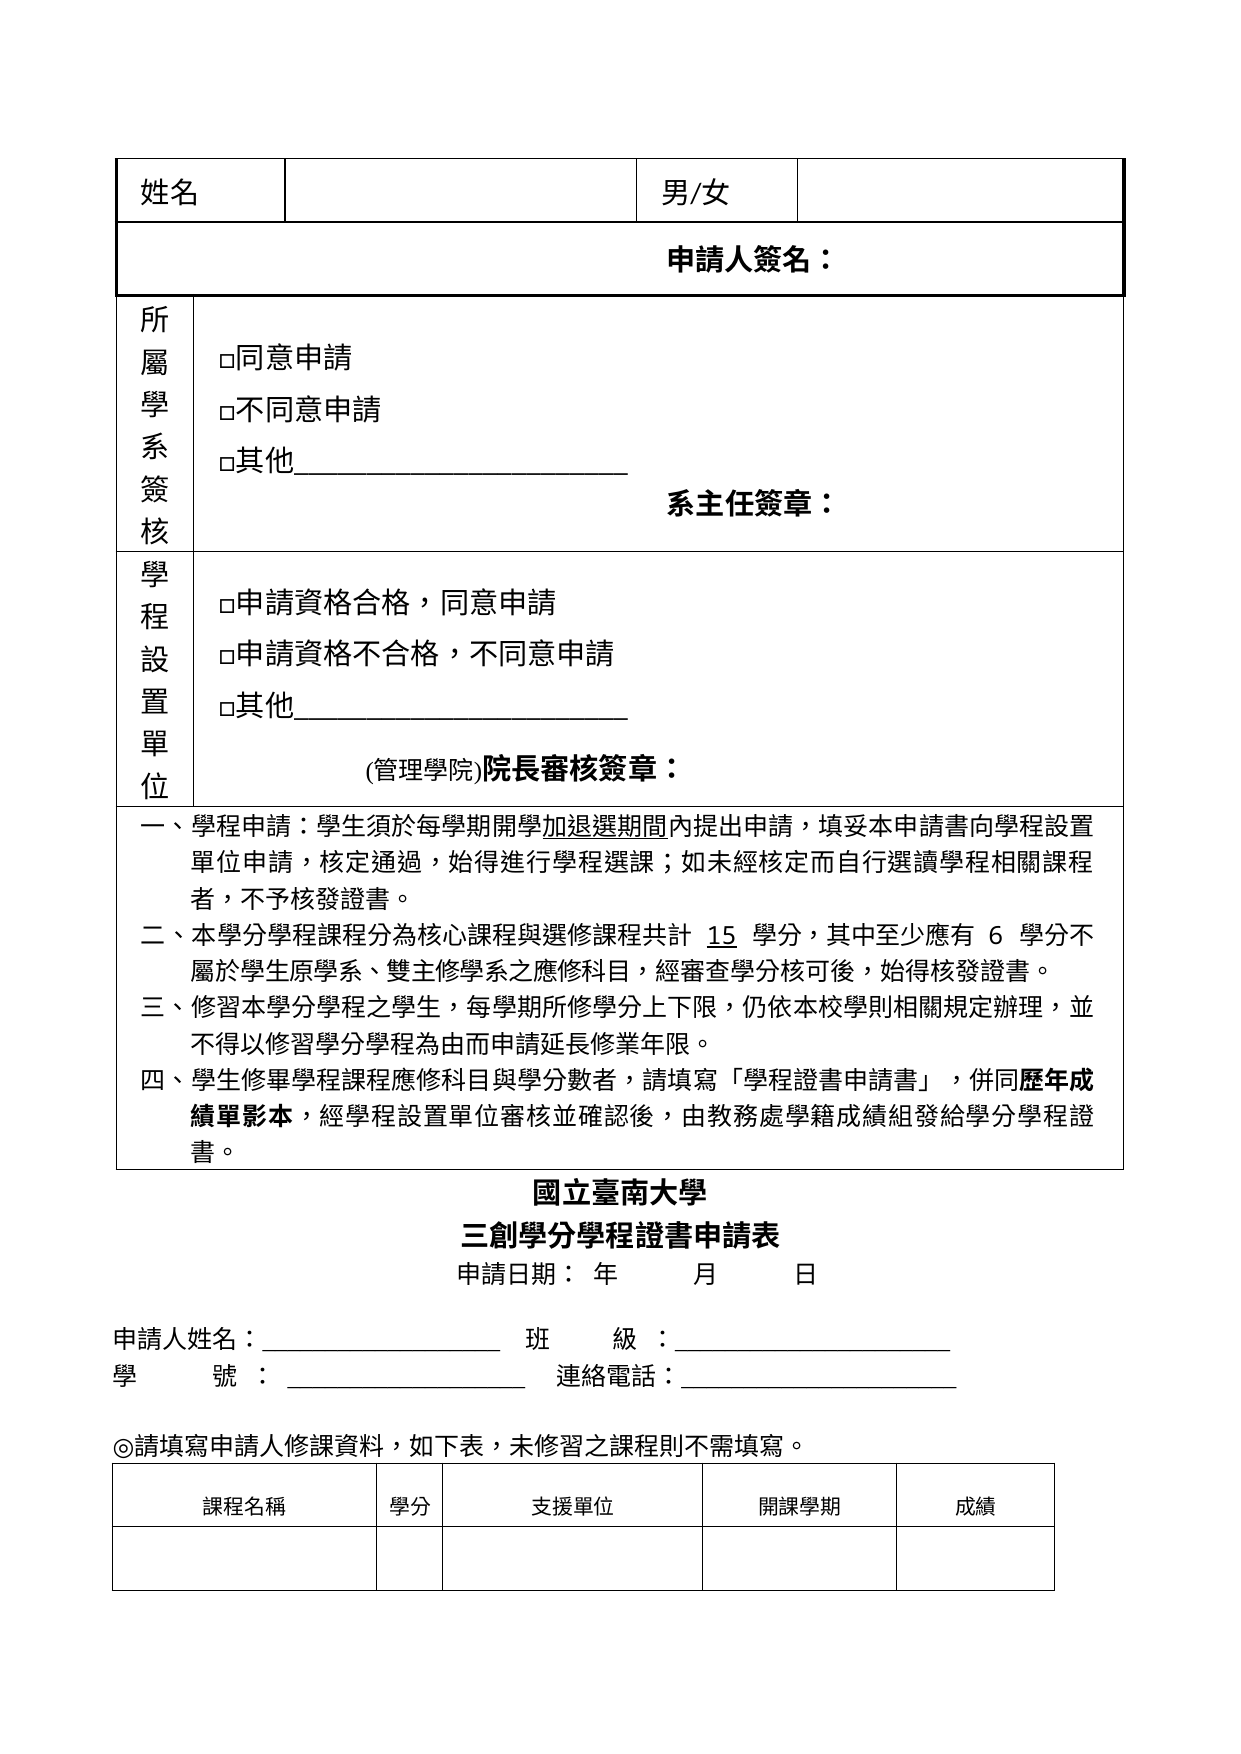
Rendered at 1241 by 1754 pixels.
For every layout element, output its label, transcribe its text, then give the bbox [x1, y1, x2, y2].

table_cell [897, 1527, 1054, 1589]
table_cell □申請資格合格，同意申請 □申請資格不合格，不同意申請 □其他_______________________ (管理學院)院長審核簽章： [194, 552, 1123, 806]
table_cell 所 屬 學 系 簽 核 [117, 297, 193, 551]
table_cell 姓名 [118, 159, 284, 221]
table_cell [703, 1527, 896, 1589]
text 申請人姓名：___________________ 班 級 ：______________________ [112, 1320, 1128, 1356]
text ◎請填寫申請人修課資料，如下表，未修習之課程則不需填寫。 [112, 1426, 1128, 1462]
table_header 課程名稱 [113, 1464, 376, 1526]
table_cell 一、學程申請：學生須於每學期開學加退選期間內提出申請，填妥本申請書向學程設置單位申請，核定通過，始得進行學程選課；如未經核定而自行選讀學程相關課程者，不予核發證書。 二、本學分學程課程分為核心課程與選修課程共計 15 學分，其中至少應有 6 學分不屬於學生原學系、雙主修學系之應修科目，經審查學分核可後，始得核發證書。 三、修習本學分學程之學生，每學期所修學分上下限，仍依本校學則相關規定辦理，並不得以修習學分學程為由而申請延長修業年限。 四、學生修畢學程課程應修科目與學分數者，請填寫「學程證書申請書」，併同歷年成績單影本，經學程設置單位審核並確認後，由教務處學籍成績組發給學分學程證書。 [117, 807, 1123, 1169]
table_header 成績 [897, 1464, 1054, 1526]
table_cell [443, 1527, 702, 1589]
table_cell □同意申請 □不同意申請 □其他_______________________ 系主任簽章： [194, 297, 1123, 551]
table_cell 學 程 設 置 單 位 [117, 552, 193, 806]
table_cell [286, 159, 636, 221]
table_header 支援單位 [443, 1464, 702, 1526]
text 國立臺南大學 [112, 1170, 1128, 1212]
text 學 號 ： ___________________ 連絡電話：______________________ [112, 1356, 1128, 1392]
table_header 開課學期 [703, 1464, 896, 1526]
table_cell [113, 1527, 376, 1589]
table_cell 男/女 [637, 159, 797, 221]
table_cell [377, 1527, 442, 1589]
text 申請日期： 年 月 日 [112, 1255, 1128, 1291]
table_cell [798, 159, 1122, 221]
text 三創學分學程證書申請表 [112, 1212, 1128, 1255]
table_cell 申請人簽名： [118, 223, 1122, 294]
table_header 學分 [377, 1464, 442, 1526]
